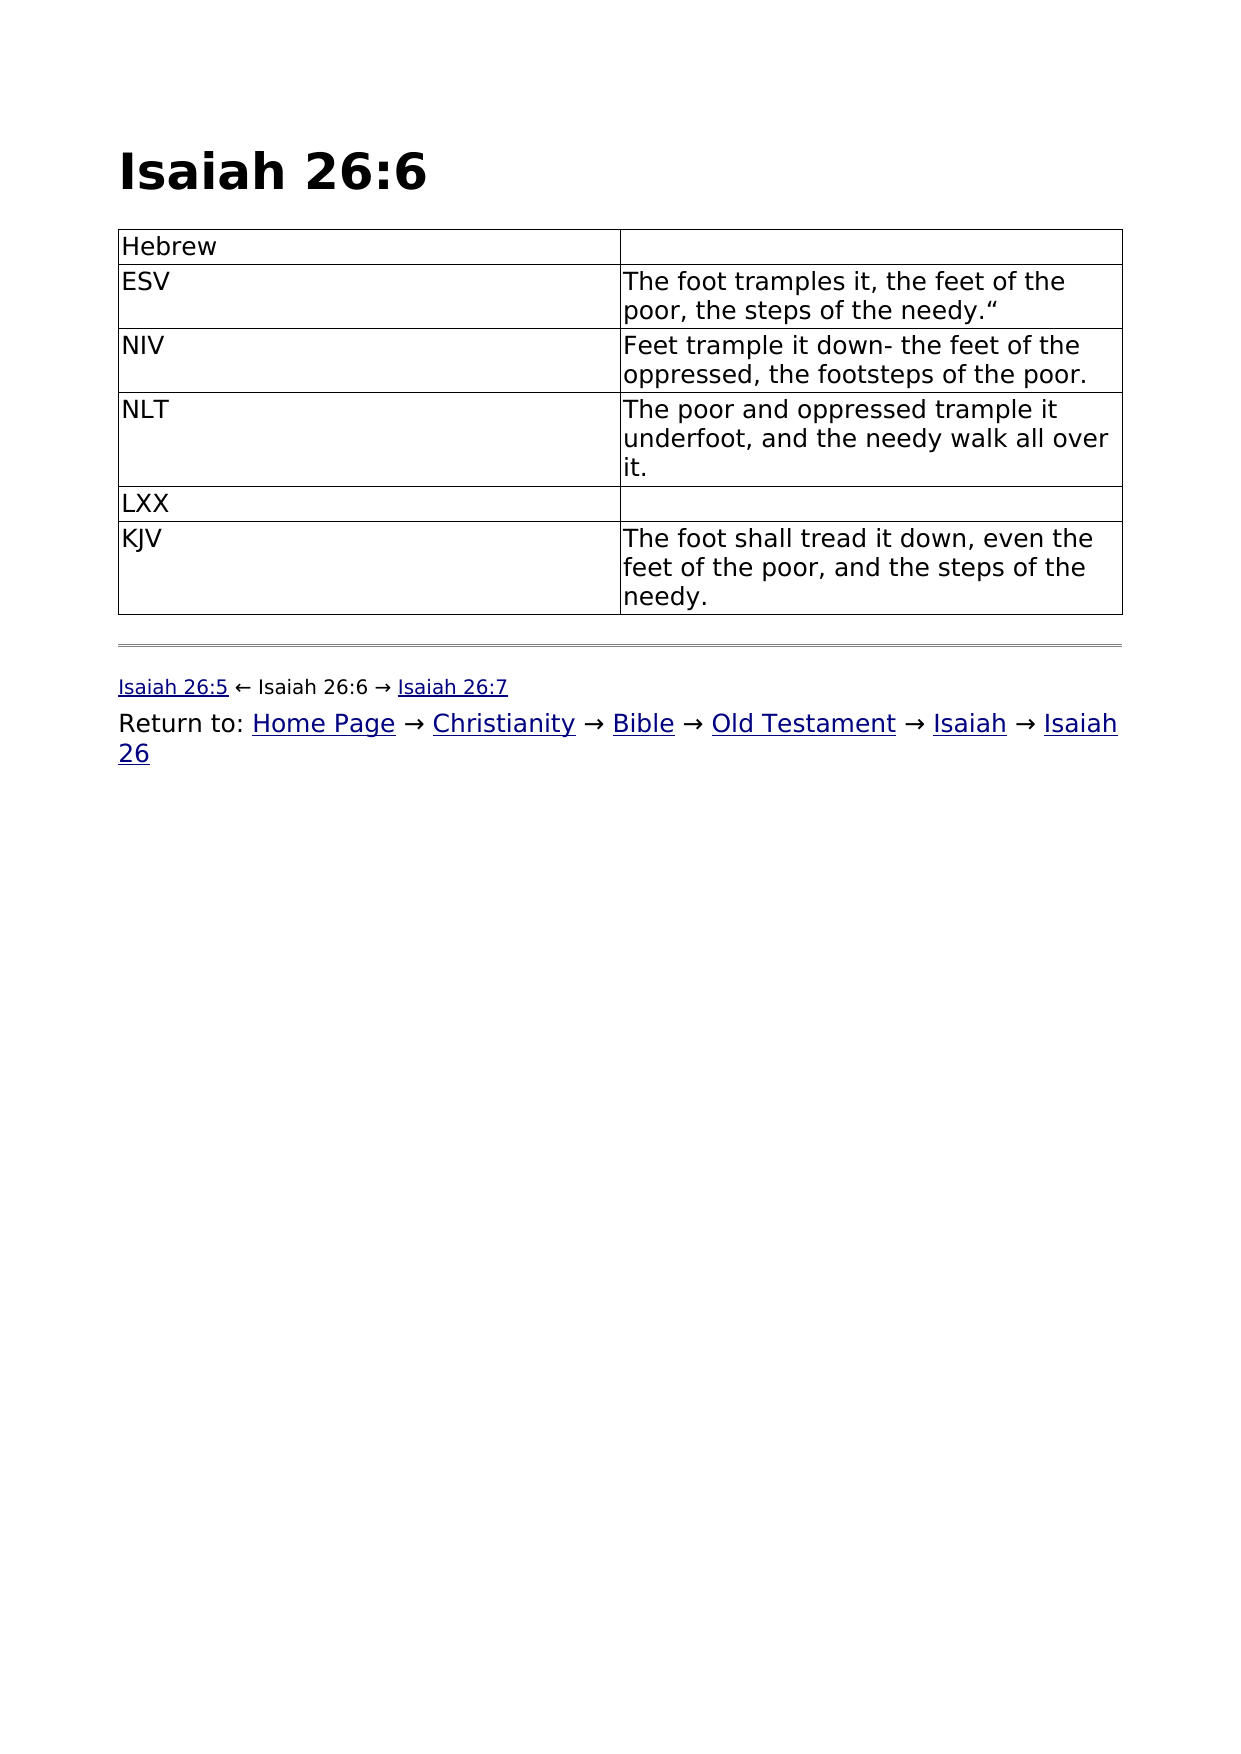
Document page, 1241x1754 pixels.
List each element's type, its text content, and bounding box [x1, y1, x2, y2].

table_cell KJV [119, 522, 620, 614]
subtitle Isaiah 26:6 [118, 143, 1122, 201]
table_cell NIV [119, 329, 620, 392]
text Return to: Home Page → Christianity → Bible → Old Testament → Isaiah → Isaiah 26 [118, 709, 1122, 768]
text Isaiah 26:5 ← Isaiah 26:6 → Isaiah 26:7 [118, 676, 1122, 709]
table_header [621, 230, 1122, 264]
table_cell LXX [119, 487, 620, 521]
table_cell NLT [119, 393, 620, 486]
table_cell [621, 487, 1122, 521]
table_cell The poor and oppressed trample it underfoot, and the needy walk all over it. [621, 393, 1122, 486]
table_cell The foot shall tread it down, even the feet of the poor, and the steps of the needy. [621, 522, 1122, 614]
table_cell ESV [119, 265, 620, 328]
table_cell The foot tramples it, the feet of the poor, the steps of the needy.“ [621, 265, 1122, 328]
table_cell Feet trample it down- the feet of the oppressed, the footsteps of the poor. [621, 329, 1122, 392]
table_header Hebrew [119, 230, 620, 264]
